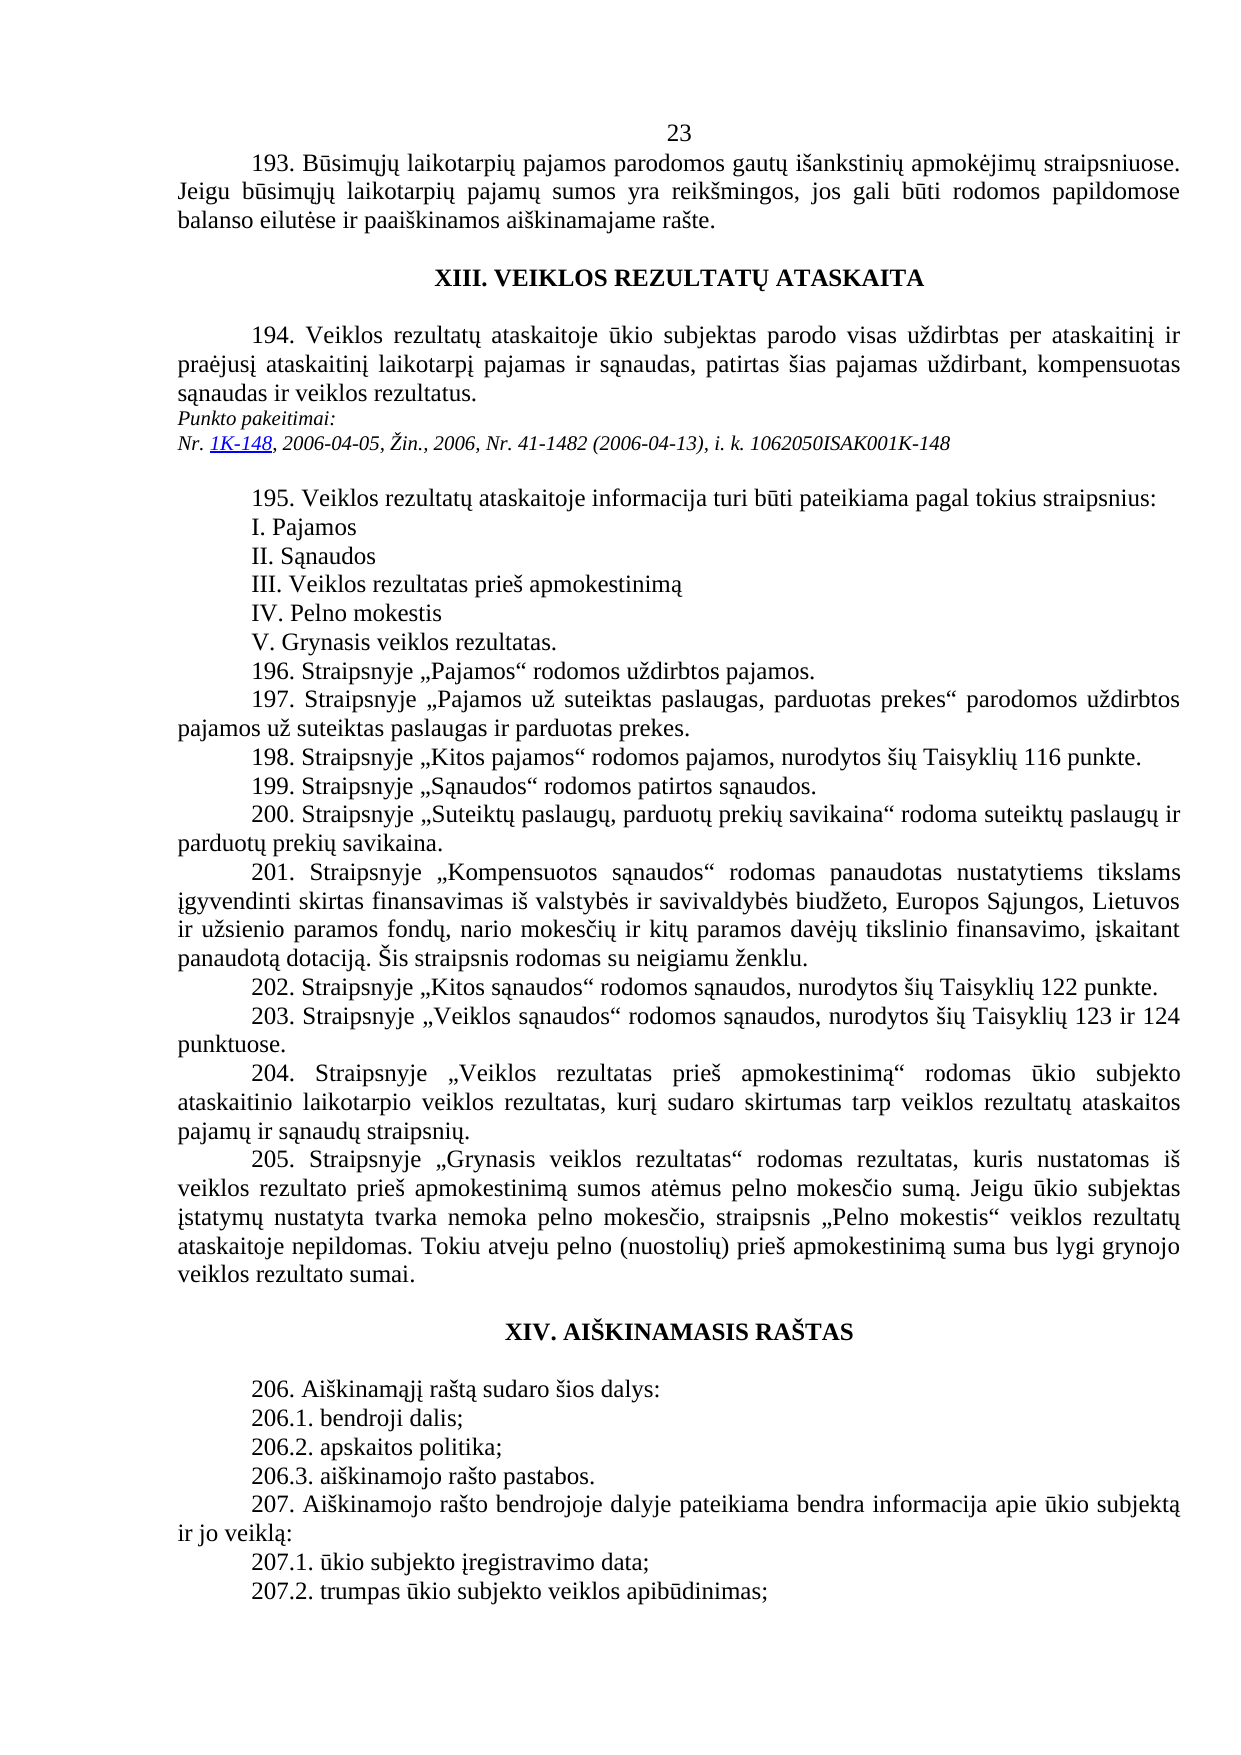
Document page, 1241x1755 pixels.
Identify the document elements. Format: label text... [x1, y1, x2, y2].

text 202. Straipsnyje „Kitos sąnaudos“ rodomos sąnaudos, nurodytos šių Taisyklių 122 punkte. [177, 972, 1181, 1001]
text 204. Straipsnyje „Veiklos rezultatas prieš apmokestinimą“ rodomas ūkio subjekto ataskaitinio laikotarpio veiklos rezultatas, kurį sudaro skirtumas tarp veiklos rezultatų ataskaitos pajamų ir sąnaudų straipsnių. [177, 1058, 1181, 1144]
text 200. Straipsnyje „Suteiktų paslaugų, parduotų prekių savikaina“ rodoma suteiktų paslaugų ir parduotų prekių savikaina. [177, 799, 1181, 857]
text 205. Straipsnyje „Grynasis veiklos rezultatas“ rodomas rezultatas, kuris nustatomas iš veiklos rezultato prieš apmokestinimą sumos atėmus pelno mokesčio sumą. Jeigu ūkio subjektas įstatymų nustatyta tvarka nemoka pelno mokesčio, straipsnis „Pelno mokestis“ veiklos rezultatų ataskaitoje nepildomas. Tokiu atveju pelno (nuostolių) prieš apmokestinimą suma bus lygi grynojo veiklos rezultato sumai. [177, 1144, 1181, 1288]
text 199. Straipsnyje „Sąnaudos“ rodomos patirtos sąnaudos. [177, 771, 1181, 799]
text V. Grynasis veiklos rezultatas. [177, 627, 1181, 656]
text 207.2. trumpas ūkio subjekto veiklos apibūdinimas; [177, 1576, 1181, 1604]
text 193. Būsimųjų laikotarpių pajamos parodomos gautų išankstinių apmokėjimų straipsniuose. Jeigu būsimųjų laikotarpių pajamų sumos yra reikšmingos, jos gali būti rodomos papildomose balanso eilutėse ir paaiškinamos aiškinamajame rašte. [177, 148, 1181, 234]
text 207.1. ūkio subjekto įregistravimo data; [177, 1547, 1181, 1576]
text 203. Straipsnyje „Veiklos sąnaudos“ rodomos sąnaudos, nurodytos šių Taisyklių 123 ir 124 punktuose. [177, 1001, 1181, 1058]
text XIV. AIŠKINAMASIS RAŠTAS [177, 1317, 1181, 1346]
text 197. Straipsnyje „Pajamos už suteiktas paslaugas, parduotas prekes“ parodomos uždirbtos pajamos už suteiktas paslaugas ir parduotas prekes. [177, 684, 1181, 742]
text 207. Aiškinamojo rašto bendrojoje dalyje pateikiama bendra informacija apie ūkio subjektą ir jo veiklą: [177, 1489, 1181, 1547]
text Nr. 1K-148, 2006-04-05, Žin., 2006, Nr. 41-1482 (2006-04-13), i. k. 1062050ISAK001K-148 [177, 430, 1181, 454]
text 206.2. apskaitos politika; [177, 1432, 1181, 1461]
text 206.3. aiškinamojo rašto pastabos. [177, 1461, 1181, 1489]
text 194. Veiklos rezultatų ataskaitoje ūkio subjektas parodo visas uždirbtas per ataskaitinį ir praėjusį ataskaitinį laikotarpį pajamas ir sąnaudas, patirtas šias pajamas uždirbant, kompensuotas sąnaudas ir veiklos rezultatus. [177, 320, 1181, 406]
text XIII. VEIKLOS REZULTATŲ ATASKAITA [177, 263, 1181, 291]
text 206. Aiškinamąjį raštą sudaro šios dalys: [177, 1374, 1181, 1403]
text I. Pajamos [177, 512, 1181, 541]
text 206.1. bendroji dalis; [177, 1403, 1181, 1432]
text 195. Veiklos rezultatų ataskaitoje informacija turi būti pateikiama pagal tokius straipsnius: [177, 483, 1181, 512]
text 201. Straipsnyje „Kompensuotos sąnaudos“ rodomas panaudotas nustatytiems tikslams įgyvendinti skirtas finansavimas iš valstybės ir savivaldybės biudžeto, Europos Sąjungos, Lietuvos ir užsienio paramos fondų, nario mokesčių ir kitų paramos davėjų tikslinio finansavimo, įskaitant panaudotą dotaciją. Šis straipsnis rodomas su neigiamu ženklu. [177, 857, 1181, 972]
text III. Veiklos rezultatas prieš apmokestinimą [177, 569, 1181, 598]
text II. Sąnaudos [177, 541, 1181, 569]
text 198. Straipsnyje „Kitos pajamos“ rodomos pajamos, nurodytos šių Taisyklių 116 punkte. [177, 742, 1181, 771]
text IV. Pelno mokestis [177, 598, 1181, 627]
text Punkto pakeitimai: [177, 406, 1181, 430]
text 196. Straipsnyje „Pajamos“ rodomos uždirbtos pajamos. [177, 656, 1181, 684]
